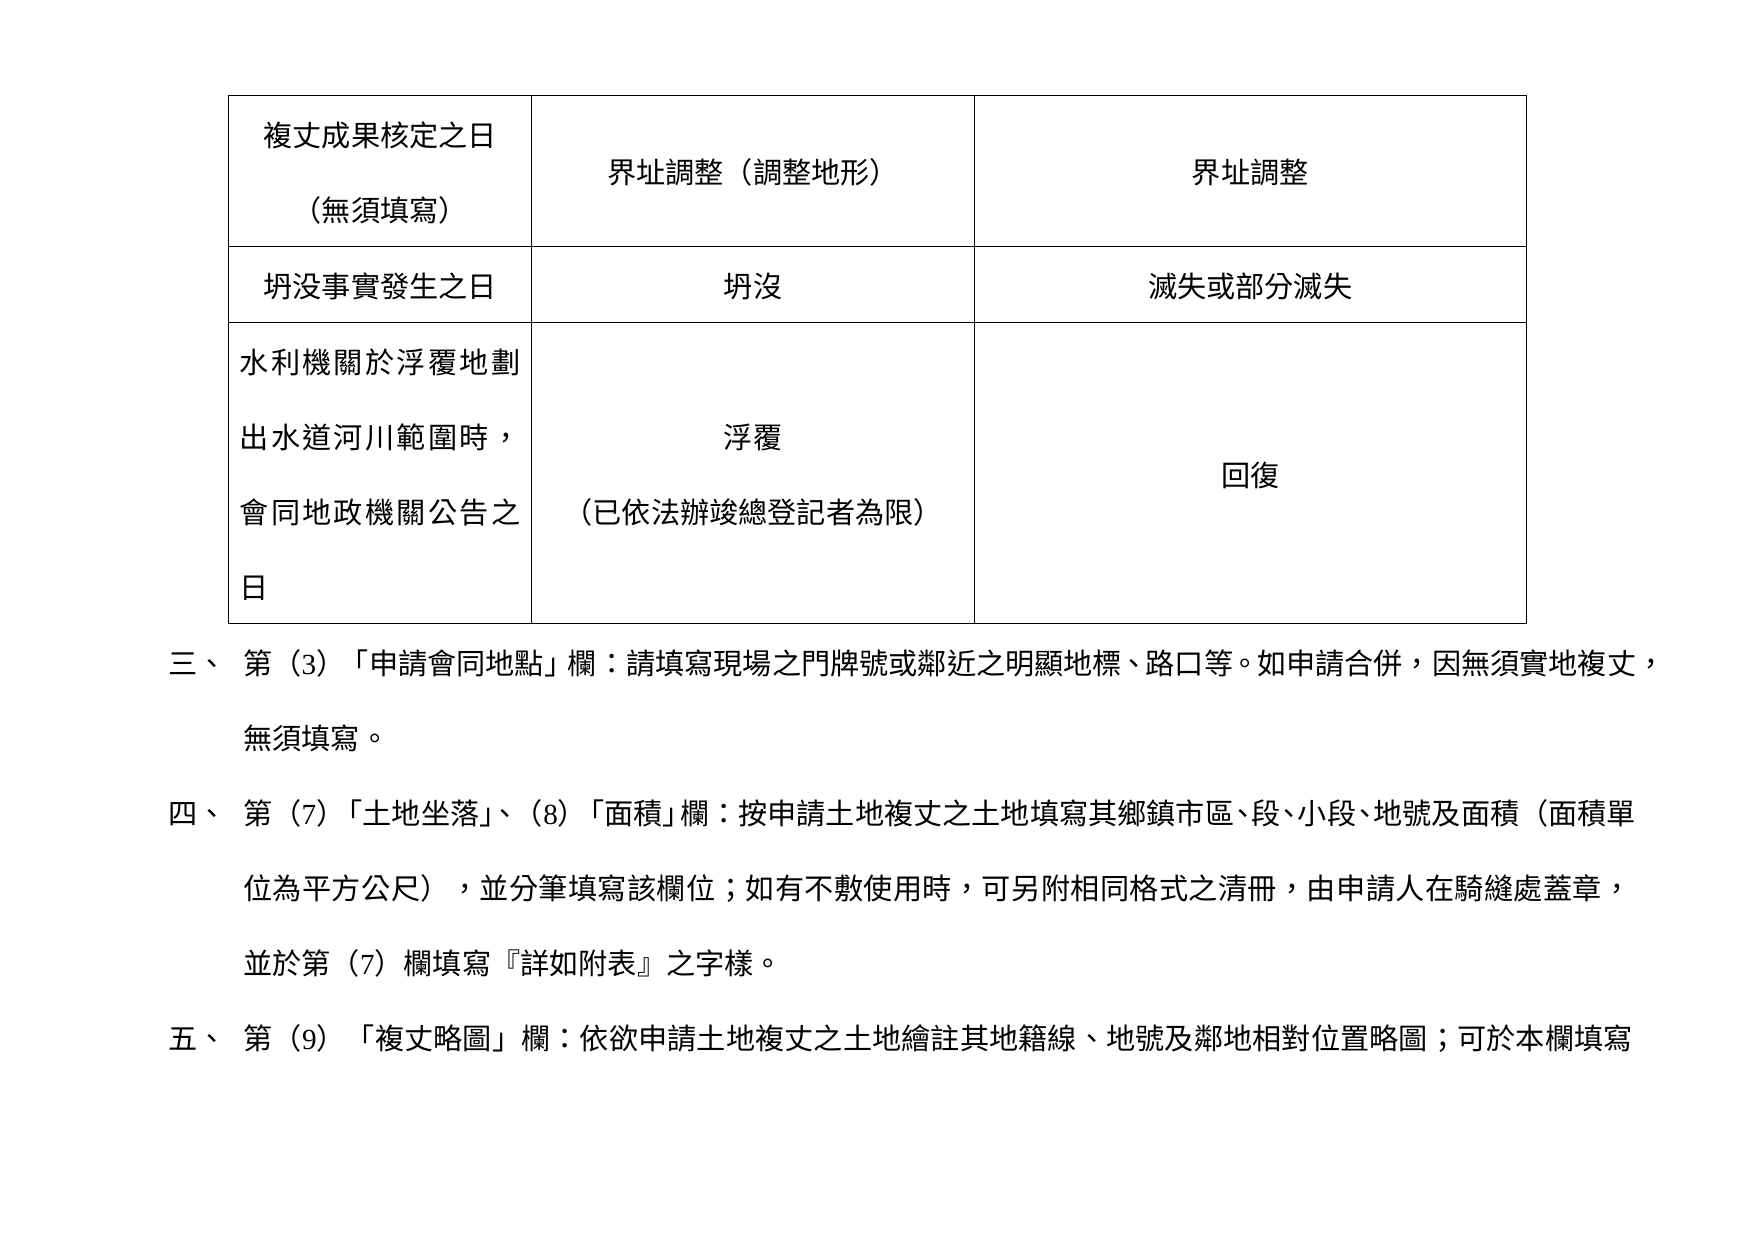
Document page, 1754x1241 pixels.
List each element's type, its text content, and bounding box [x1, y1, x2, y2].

table_cell 回復 [975, 323, 1526, 623]
table_cell 坍没事實發生之日 [229, 247, 531, 322]
table_cell 浮覆 （已依法辦竣總登記者為限） [532, 323, 974, 623]
table_cell 滅失或部分滅失 [975, 247, 1526, 322]
table_cell 複丈成果核定之日 （無須填寫） [229, 96, 531, 246]
list 第（7）「土地坐落」、（8）「面積」欄：按申請土地複丈之土地填寫其鄉鎮市區、段、小段、地號及面積（面積單位為平方公尺），並分筆填寫該欄位；如有不敷使用時，可另附相同格式之清冊，由申請人在騎縫處蓋章，並於第（7）欄填寫『詳如附表』之字樣。 [168, 774, 1636, 999]
table_cell 界址調整 [975, 96, 1526, 246]
table_cell 界址調整（調整地形） [532, 96, 974, 246]
list 第（9）「複丈略圖」欄：依欲申請土地複丈之土地繪註其地籍線、地號及鄰地相對位置略圖；可於本欄填寫 [168, 999, 1636, 1074]
table_cell 坍沒 [532, 247, 974, 322]
table_cell 水利機關於浮覆地劃出水道河川範圍時，會同地政機關公告之日 [229, 323, 531, 623]
list 第（3）「申請會同地點」欄：請填寫現場之門牌號或鄰近之明顯地標、路口等。如申請合併，因無須實地複丈，無須填寫。 [168, 624, 1636, 774]
